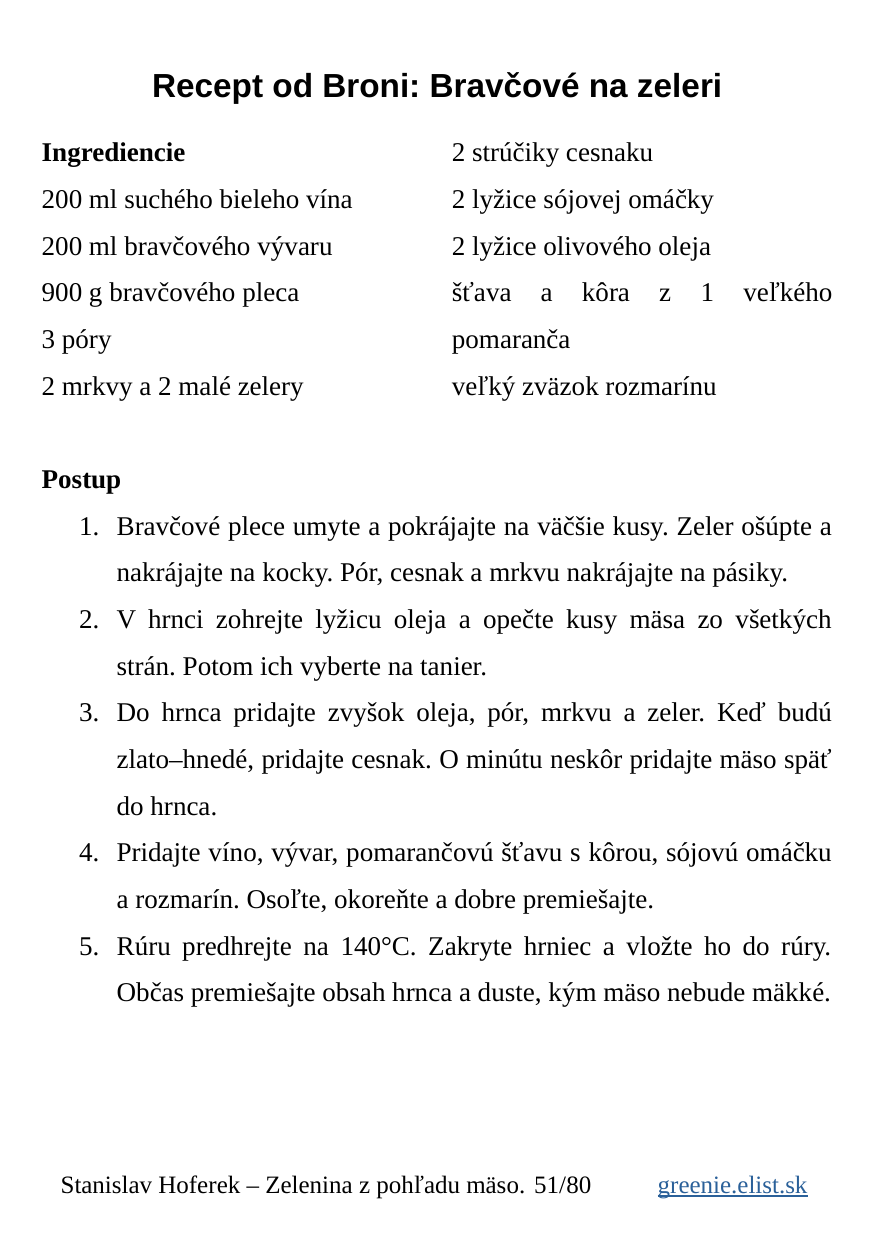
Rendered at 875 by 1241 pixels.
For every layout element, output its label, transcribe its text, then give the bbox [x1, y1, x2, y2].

text 900 g bravčového pleca [41, 276, 422, 308]
text 2 lyžice olivového oleja [452, 230, 833, 261]
text 200 ml suchého bieleho vína [41, 183, 422, 214]
text 2 mrkvy a 2 malé zelery [41, 370, 422, 401]
list Do hrnca pridajte zvyšok oleja, pór, mrkvu a zeler. Keď budú zlato–hnedé, pridajte cesnak. O minútu neskôr pridajte mäso späť do hrnca. [79, 696, 833, 821]
text 3 póry [41, 323, 422, 354]
text 2 lyžice sójovej omáčky [452, 183, 833, 214]
list Pridajte víno, vývar, pomarančovú šťavu s kôrou, sójovú omáčku a rozmarín. Osoľte, okoreňte a dobre premiešajte. [79, 836, 833, 914]
subtitle Recept od Broni: Bravčové na zeleri [41, 66, 833, 105]
list Rúru predhrejte na 140°C. Zakryte hrniec a vložte ho do rúry. Občas premiešajte obsah hrnca a duste, kým mäso nebude mäkké. [79, 930, 833, 1008]
list Bravčové plece umyte a pokrájajte na väčšie kusy. Zeler ošúpte a nakrájajte na kocky. Pór, cesnak a mrkvu nakrájajte na pásiky. [79, 510, 833, 588]
text veľký zväzok rozmarínu [452, 370, 833, 401]
text 2 strúčiky cesnaku [452, 136, 833, 168]
text Postup [41, 463, 833, 494]
list V hrnci zohrejte lyžicu oleja a opečte kusy mäsa zo všetkých strán. Potom ich vyberte na tanier. [79, 603, 833, 681]
text Ingrediencie [41, 136, 422, 168]
text šťava a kôra z 1 veľkého pomaranča [452, 276, 833, 354]
text 200 ml bravčového vývaru [41, 230, 422, 261]
